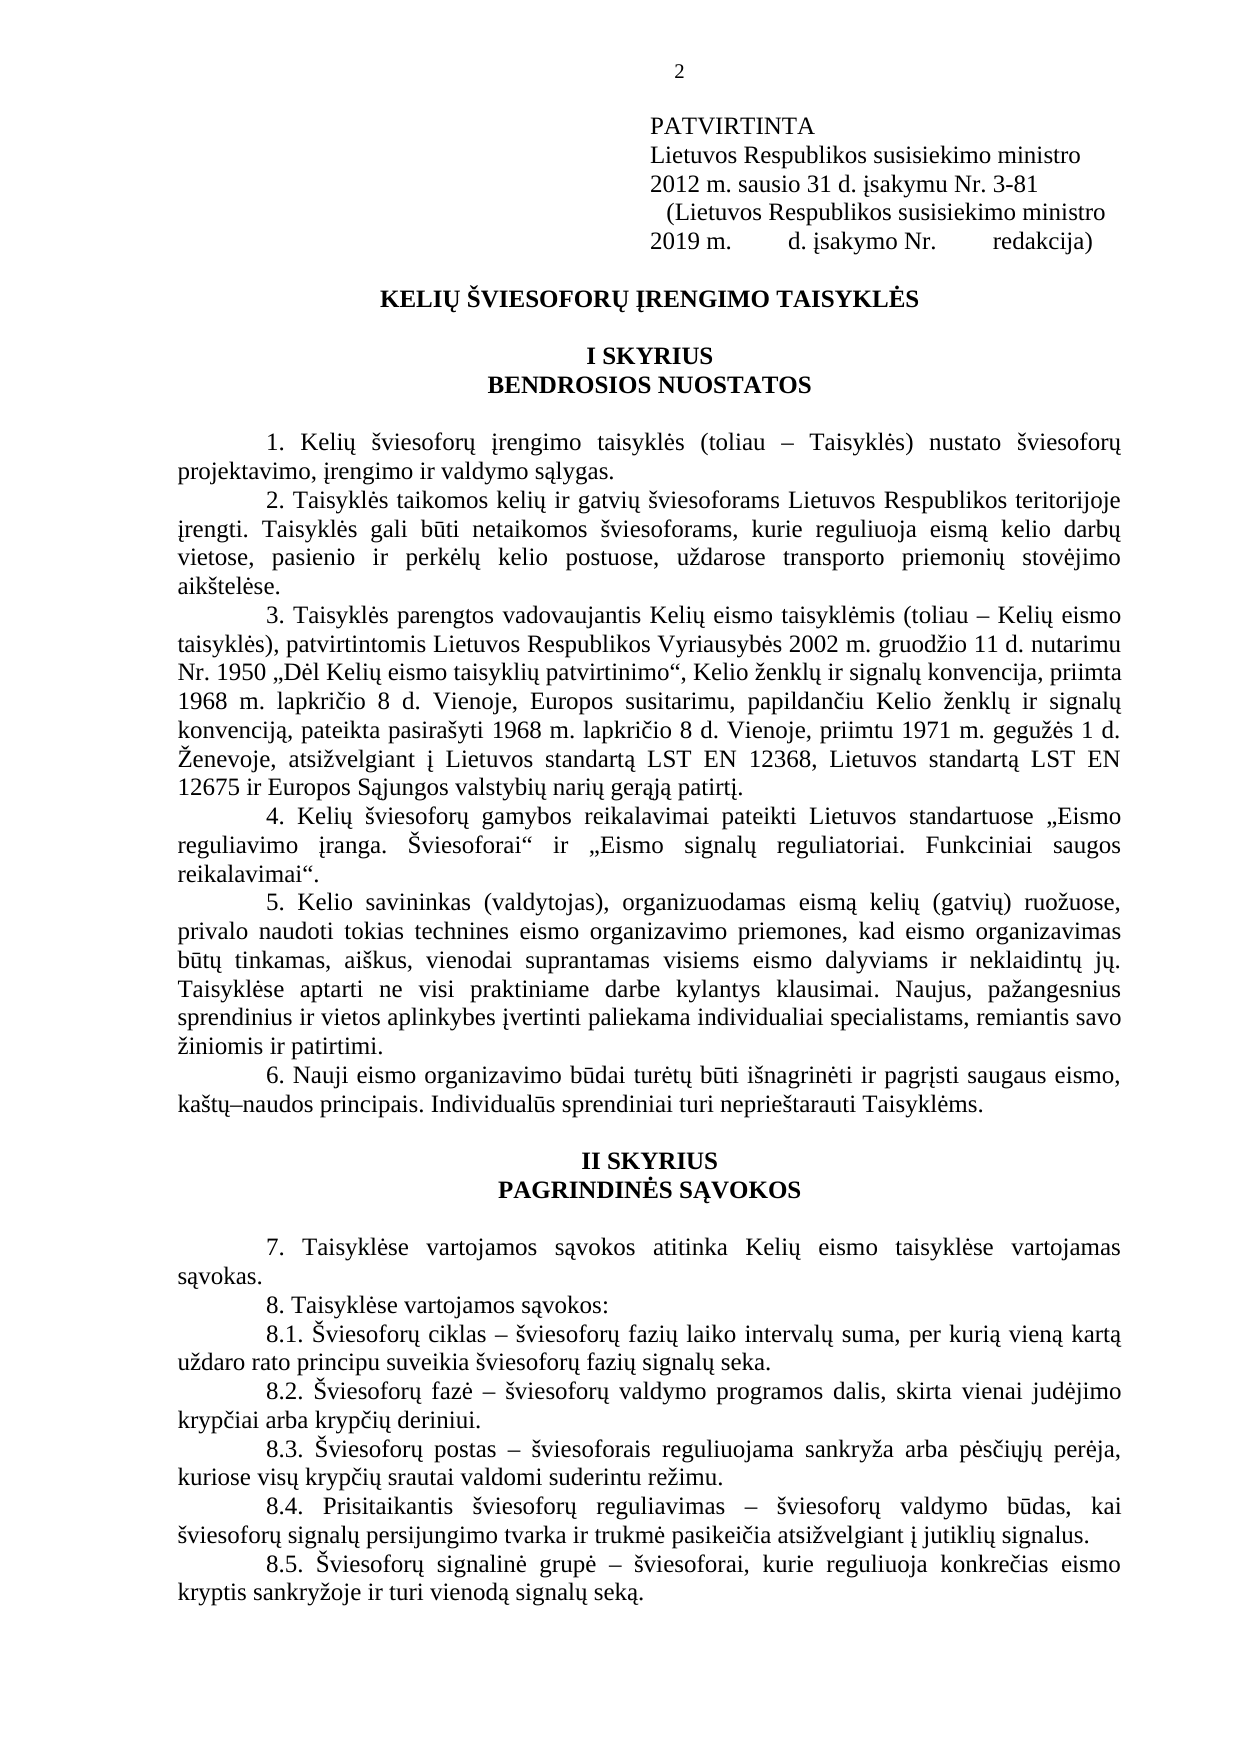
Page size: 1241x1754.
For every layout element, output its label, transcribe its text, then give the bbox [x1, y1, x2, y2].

text 3. Taisyklės parengtos vadovaujantis Kelių eismo taisyklėmis (toliau – Kelių eismo taisyklės), patvirtintomis Lietuvos Respublikos Vyriausybės 2002 m. gruodžio 11 d. nutarimu Nr. 1950 „Dėl Kelių eismo taisyklių patvirtinimo“, Kelio ženklų ir signalų konvencija, priimta 1968 m. lapkričio 8 d. Vienoje, Europos susitarimu, papildančiu Kelio ženklų ir signalų konvenciją, pateikta pasirašyti 1968 m. lapkričio 8 d. Vienoje, priimtu 1971 m. gegužės 1 d. Ženevoje, atsižvelgiant į Lietuvos standartą LST EN 12368, Lietuvos standartą LST EN 12675 ir Europos Sąjungos valstybių narių gerąją patirtį. [177, 600, 1122, 801]
text 8. Taisyklėse vartojamos sąvokos: [177, 1290, 1122, 1319]
text BENDROSIOS NUOSTATOS [177, 370, 1122, 399]
text 8.1. Šviesoforų ciklas – šviesoforų fazių laiko intervalų suma, per kurią vieną kartą uždaro rato principu suveikia šviesoforų fazių signalų seka. [177, 1319, 1122, 1376]
text II SKYRIUS [177, 1146, 1122, 1175]
text 8.3. Šviesoforų postas – šviesoforais reguliuojama sankryža arba pėsčiųjų perėja, kuriose visų krypčių srautai valdomi suderintu režimu. [177, 1434, 1122, 1491]
text 5. Kelio savininkas (valdytojas), organizuodamas eismą kelių (gatvių) ruožuose, privalo naudoti tokias technines eismo organizavimo priemones, kad eismo organizavimas būtų tinkamas, aiškus, vienodai suprantamas visiems eismo dalyviams ir neklaidintų jų. Taisyklėse aptarti ne visi praktiniame darbe kylantys klausimai. Naujus, pažangesnius sprendinius ir vietos aplinkybes įvertinti paliekama individualiai specialistams, remiantis savo žiniomis ir patirtimi. [177, 887, 1122, 1060]
text KELIŲ ŠVIESOFORŲ ĮRENGIMO TAISYKLĖS [177, 284, 1122, 312]
text 8.4. Prisitaikantis šviesoforų reguliavimas – šviesoforų valdymo būdas, kai šviesoforų signalų persijungimo tvarka ir trukmė pasikeičia atsižvelgiant į jutiklių signalus. [177, 1491, 1122, 1549]
text 1. Kelių šviesoforų įrengimo taisyklės (toliau – Taisyklės) nustato šviesoforų projektavimo, įrengimo ir valdymo sąlygas. [177, 427, 1122, 485]
text 2012 m. sausio 31 d. įsakymu Nr. 3-81 [177, 169, 1122, 197]
text (Lietuvos Respublikos susisiekimo ministro [177, 197, 1122, 226]
text 2019 m. d. įsakymo Nr. redakcija) [650, 226, 1122, 255]
text 2. Taisyklės taikomos kelių ir gatvių šviesoforams Lietuvos Respublikos teritorijoje įrengti. Taisyklės gali būti netaikomos šviesoforams, kurie reguliuoja eismą kelio darbų vietose, pasienio ir perkėlų kelio postuose, uždarose transporto priemonių stovėjimo aikštelėse. [177, 485, 1122, 600]
text 7. Taisyklėse vartojamos sąvokos atitinka Kelių eismo taisyklėse vartojamas sąvokas. [177, 1232, 1122, 1290]
text I SKYRIUS [177, 341, 1122, 370]
text PATVIRTINTA [177, 111, 1122, 140]
text 6. Nauji eismo organizavimo būdai turėtų būti išnagrinėti ir pagrįsti saugaus eismo, kaštų–naudos principais. Individualūs sprendiniai turi neprieštarauti Taisyklėms. [177, 1060, 1122, 1117]
text 8.5. Šviesoforų signalinė grupė – šviesoforai, kurie reguliuoja konkrečias eismo kryptis sankryžoje ir turi vienodą signalų seką. [177, 1549, 1122, 1606]
text Lietuvos Respublikos susisiekimo ministro [177, 140, 1122, 169]
text 4. Kelių šviesoforų gamybos reikalavimai pateikti Lietuvos standartuose „Eismo reguliavimo įranga. Šviesoforai“ ir „Eismo signalų reguliatoriai. Funkciniai saugos reikalavimai“. [177, 801, 1122, 887]
text PAGRINDINĖS SĄVOKOS [177, 1175, 1122, 1204]
text 8.2. Šviesoforų fazė – šviesoforų valdymo programos dalis, skirta vienai judėjimo krypčiai arba krypčių deriniui. [177, 1376, 1122, 1434]
